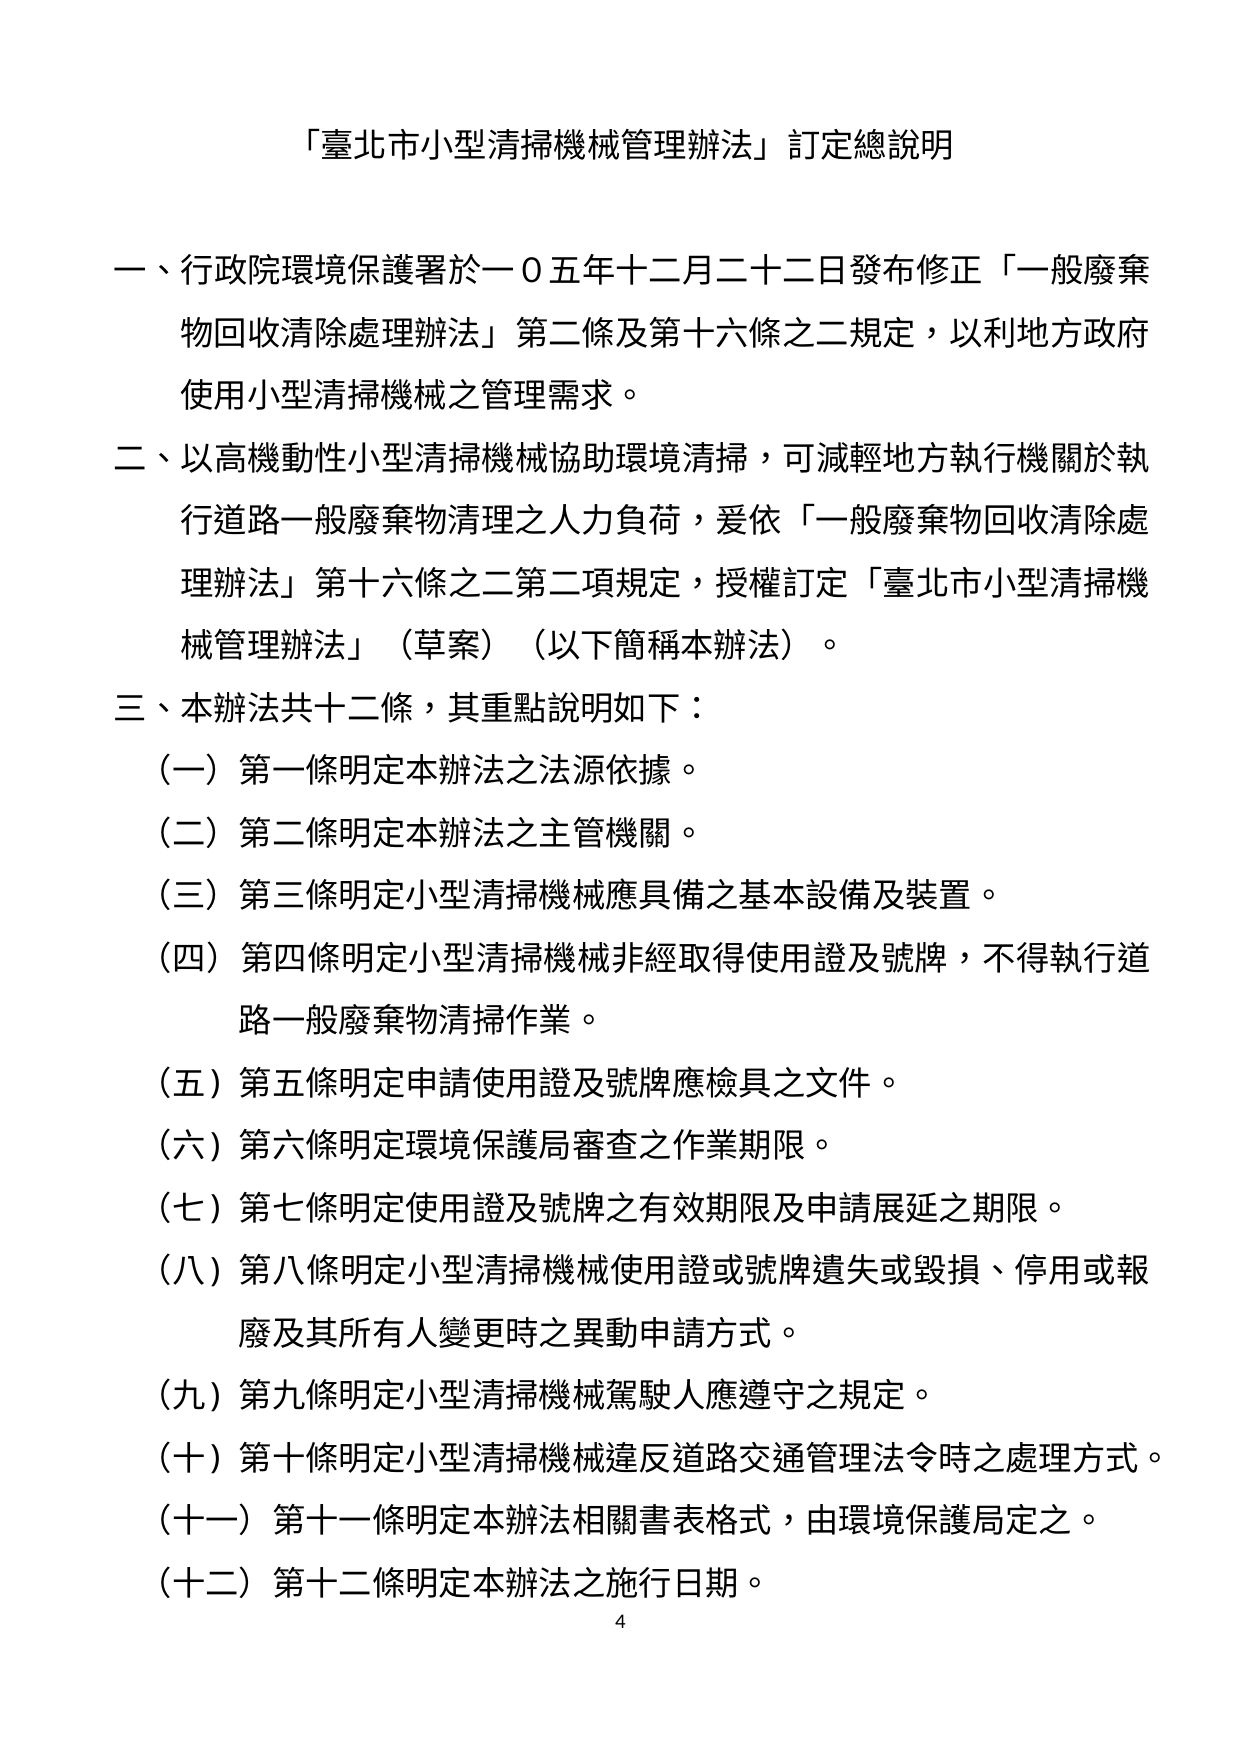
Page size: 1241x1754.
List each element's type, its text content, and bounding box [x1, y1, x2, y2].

text （五) 第五條明定申請使用證及號牌應檢具之文件。 [139, 1039, 1152, 1102]
text （六) 第六條明定環境保護局審查之作業期限。 [139, 1102, 1152, 1164]
text 二、以高機動性小型清掃機械協助環境清掃，可減輕地方執行機關於執行道路一般廢棄物清理之人力負荷，爰依「一般廢棄物回收清除處理辦法」第十六條之二第二項規定，授權訂定「臺北市小型清掃機械管理辦法」（草案）（以下簡稱本辦法）。 [114, 414, 1152, 664]
text （十二）第十二條明定本辦法之施行日期。 [139, 1539, 1152, 1602]
text （二）第二條明定本辦法之主管機關。 [139, 789, 1152, 852]
text 「臺北市小型清掃機械管理辦法」訂定總說明 [89, 102, 1152, 164]
text （九) 第九條明定小型清掃機械駕駛人應遵守之規定。 [139, 1352, 1152, 1414]
text 一、行政院環境保護署於一０五年十二月二十二日發布修正「一般廢棄物回收清除處理辦法」第二條及第十六條之二規定，以利地方政府使用小型清掃機械之管理需求。 [114, 227, 1152, 414]
text （四）第四條明定小型清掃機械非經取得使用證及號牌，不得執行道路一般廢棄物清掃作業。 [139, 914, 1152, 1039]
text （一）第一條明定本辦法之法源依據。 [139, 727, 1152, 789]
text （十一）第十一條明定本辦法相關書表格式，由環境保護局定之。 [139, 1477, 1152, 1539]
text （十) 第十條明定小型清掃機械違反道路交通管理法令時之處理方式。 [139, 1414, 1152, 1477]
text （七) 第七條明定使用證及號牌之有效期限及申請展延之期限。 [139, 1164, 1152, 1227]
text 三、本辦法共十二條，其重點說明如下： [114, 664, 1152, 727]
text （八) 第八條明定小型清掃機械使用證或號牌遺失或毀損、停用或報廢及其所有人變更時之異動申請方式。 [139, 1227, 1152, 1352]
text （三）第三條明定小型清掃機械應具備之基本設備及裝置。 [139, 852, 1152, 914]
